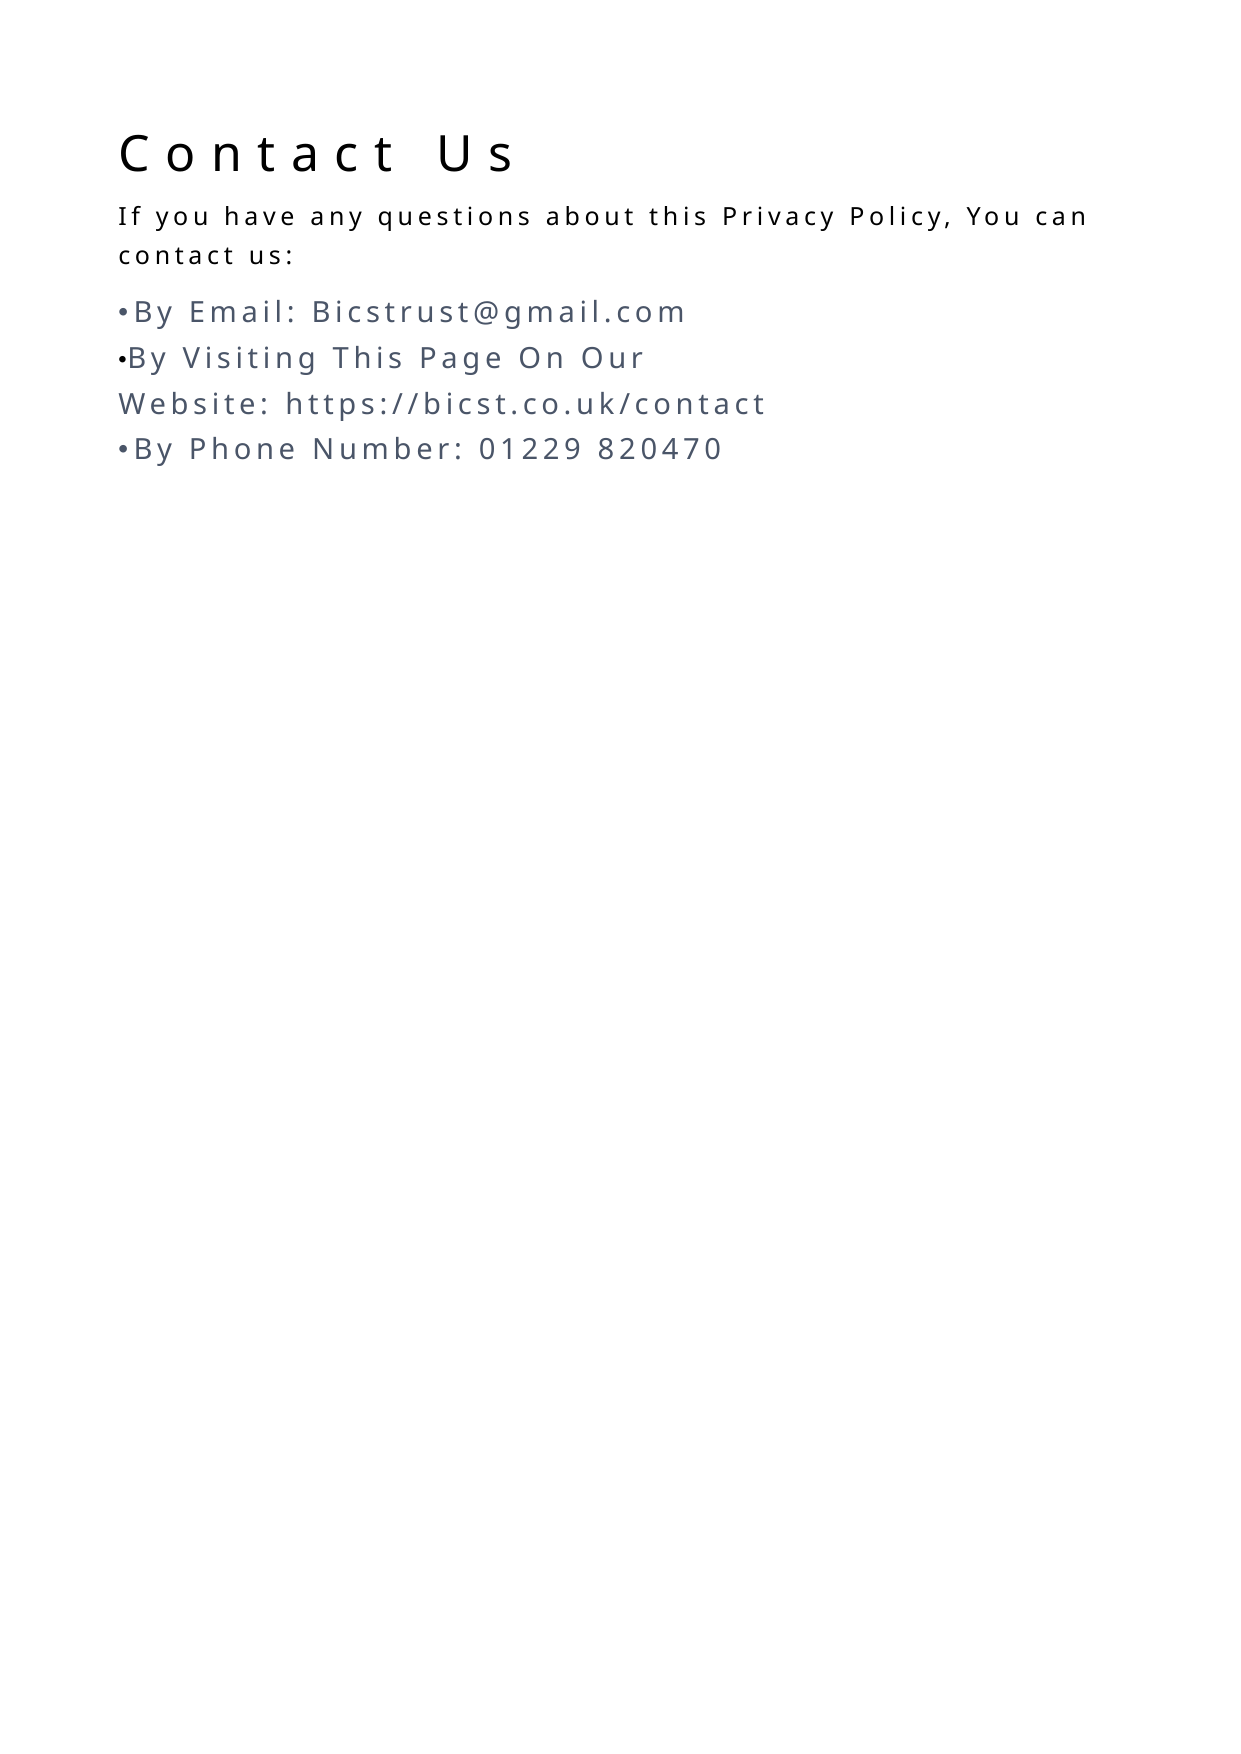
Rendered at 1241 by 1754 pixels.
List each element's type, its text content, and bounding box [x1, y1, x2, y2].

subtitle Contact Us [118, 118, 1122, 186]
list By visiting this page on our website: https://bicst.co.uk/contact [118, 337, 1122, 423]
list By email: bicstrust@gmail.com [118, 292, 1122, 331]
list By phone number: 01229 820470 [118, 428, 1122, 468]
text If you have any questions about this Privacy Policy, You can contact us: [118, 199, 1122, 272]
